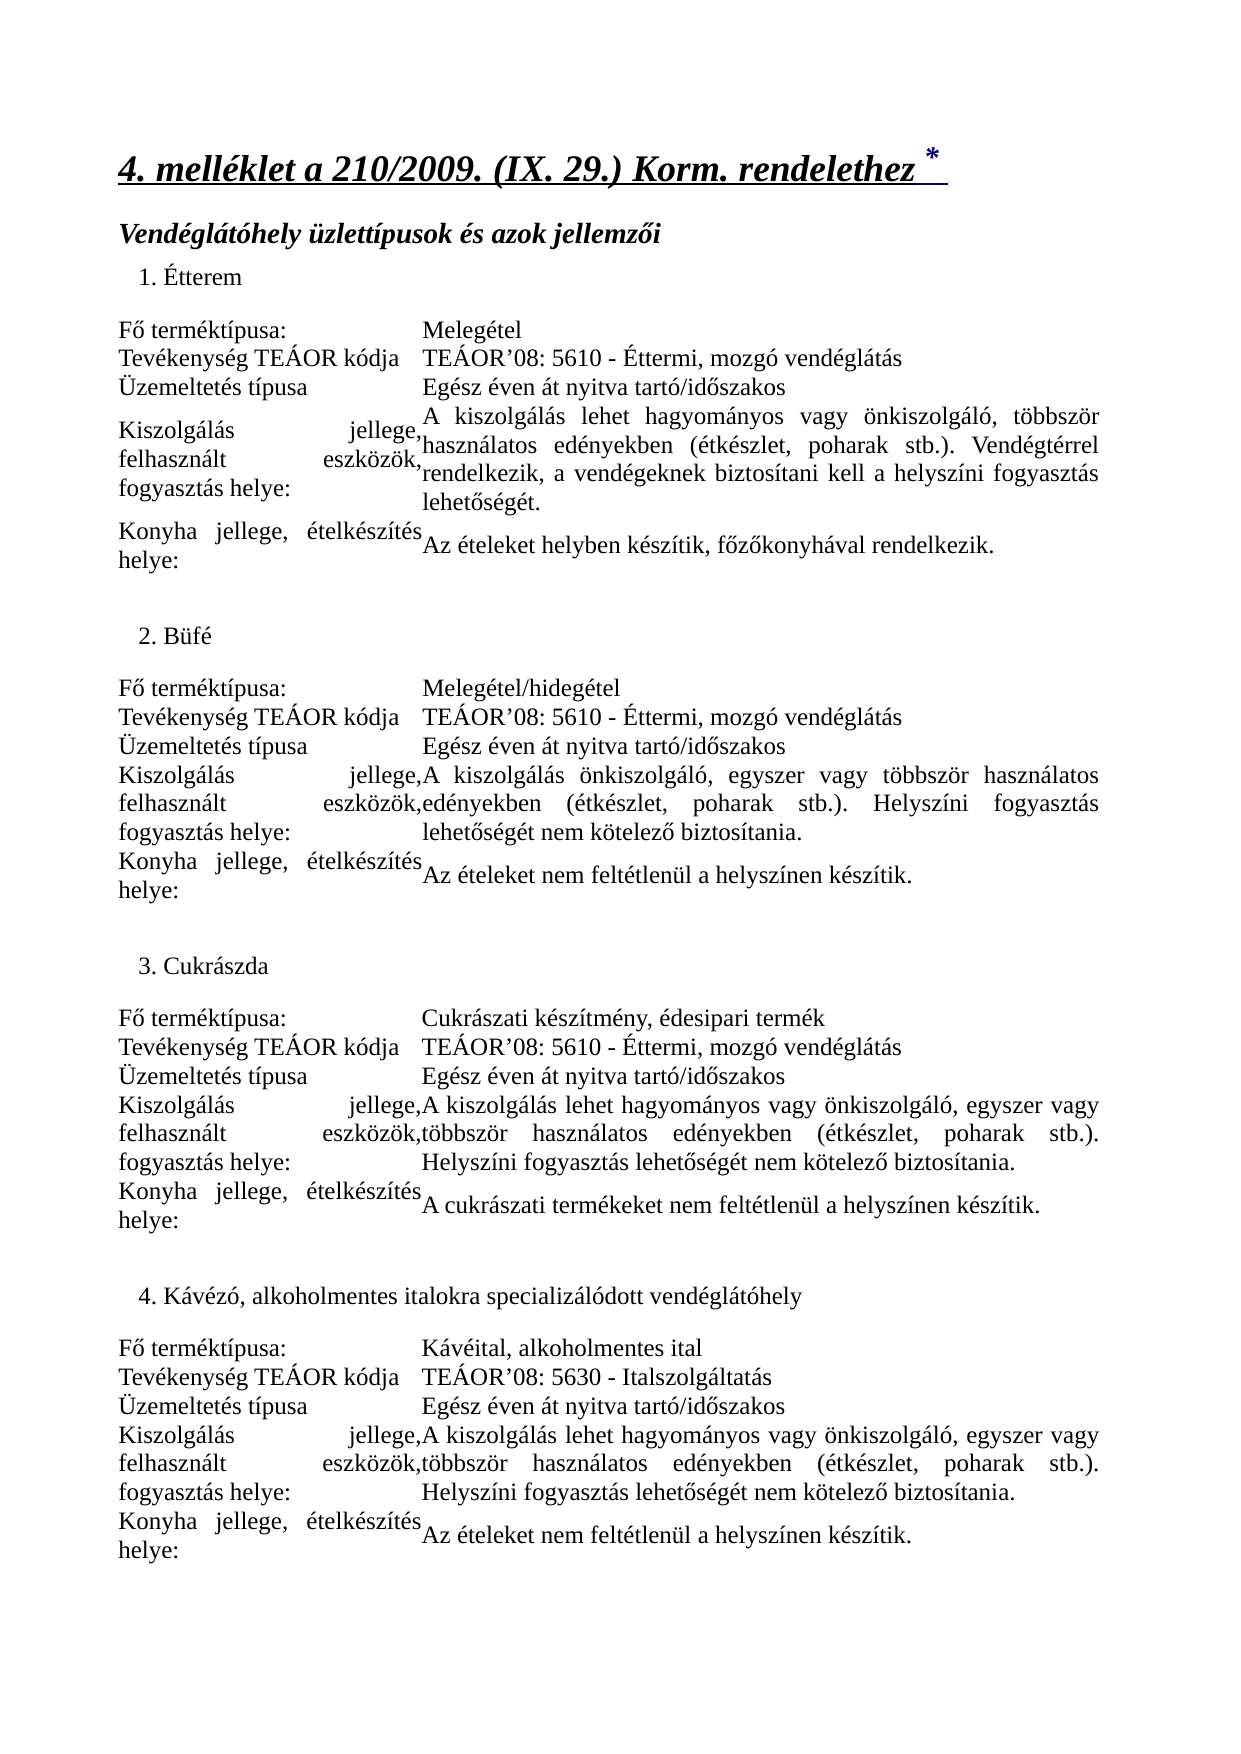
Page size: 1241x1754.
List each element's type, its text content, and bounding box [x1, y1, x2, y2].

subtitle 4. melléklet a 210/2009. (IX. 29.) Korm. rendelethez * [118, 139, 1122, 189]
table_header Melegétel/hidegétel [422, 674, 1099, 702]
table_cell Egész éven át nyitva tartó/időszakos [422, 731, 1099, 760]
table_cell TEÁOR’08: 5630 - Italszolgáltatás [421, 1362, 1099, 1391]
table_header Fő terméktípusa: [118, 674, 422, 702]
table_cell Kiszolgálás jellege, felhasznált eszközök, fogyasztás helye: [118, 1090, 421, 1176]
table_cell [1100, 846, 1122, 903]
table_cell TEÁOR’08: 5610 - Éttermi, mozgó vendéglátás [422, 702, 1099, 731]
table_cell [1100, 1362, 1122, 1391]
table_header Fő terméktípusa: [118, 315, 422, 343]
table_cell [1100, 1176, 1122, 1233]
table_header Cukrászati készítmény, édesipari termék [421, 1004, 1099, 1032]
table_cell [1100, 344, 1122, 372]
table_header Kávéital, alkoholmentes ital [421, 1334, 1099, 1362]
table_cell Üzemeltetés típusa [118, 1391, 421, 1420]
table_cell A kiszolgálás önkiszolgáló, egyszer vagy többször használatos edényekben (étkészlet, poharak stb.). Helyszíni fogyasztás lehetőségét nem kötelező biztosítania. [422, 760, 1099, 846]
table_cell [1100, 1061, 1122, 1090]
text 3. Cukrászda [118, 951, 1122, 980]
table_cell Az ételeket nem feltétlenül a helyszínen készítik. [421, 1506, 1099, 1563]
table_cell TEÁOR’08: 5610 - Éttermi, mozgó vendéglátás [422, 344, 1099, 372]
table_cell Konyha jellege, ételkészítés helye: [118, 846, 422, 903]
text 4. Kávézó, alkoholmentes italokra specializálódott vendéglátóhely [118, 1281, 1122, 1310]
table_cell Kiszolgálás jellege, felhasznált eszközök, fogyasztás helye: [118, 401, 422, 516]
table_header Melegétel [422, 315, 1099, 343]
table_header Fő terméktípusa: [118, 1004, 421, 1032]
text 1. Étterem [118, 262, 1122, 291]
text 2. Büfé [118, 621, 1122, 650]
table_cell A kiszolgálás lehet hagyományos vagy önkiszolgáló, többször használatos edényekben (étkészlet, poharak stb.). Vendégtérrel rendelkezik, a vendégeknek biztosítani kell a helyszíni fogyasztás lehetőségét. [422, 401, 1099, 516]
table_cell A kiszolgálás lehet hagyományos vagy önkiszolgáló, egyszer vagy többször használatos edényekben (étkészlet, poharak stb.). Helyszíni fogyasztás lehetőségét nem kötelező biztosítania. [421, 1090, 1099, 1176]
table_cell Konyha jellege, ételkészítés helye: [118, 1176, 421, 1233]
table_cell Az ételeket helyben készítik, főzőkonyhával rendelkezik. [422, 516, 1099, 573]
table_cell TEÁOR’08: 5610 - Éttermi, mozgó vendéglátás [421, 1032, 1099, 1061]
table_cell Konyha jellege, ételkészítés helye: [118, 1506, 421, 1563]
table_cell [1100, 702, 1122, 731]
table_cell A kiszolgálás lehet hagyományos vagy önkiszolgáló, egyszer vagy többször használatos edényekben (étkészlet, poharak stb.). Helyszíni fogyasztás lehetőségét nem kötelező biztosítania. [421, 1420, 1099, 1506]
table_cell [1100, 372, 1122, 401]
table_header [1100, 315, 1122, 343]
table_cell [1100, 760, 1122, 846]
table_cell Egész éven át nyitva tartó/időszakos [422, 372, 1099, 401]
table_cell Konyha jellege, ételkészítés helye: [118, 516, 422, 573]
table_cell Tevékenység TEÁOR kódja [118, 1032, 421, 1061]
table_header [1100, 1334, 1122, 1362]
subtitle Vendéglátóhely üzlettípusok és azok jellemzői [118, 216, 1122, 250]
table_cell Kiszolgálás jellege, felhasznált eszközök, fogyasztás helye: [118, 1420, 421, 1506]
table_cell Tevékenység TEÁOR kódja [118, 702, 422, 731]
table_header Fő terméktípusa: [118, 1334, 421, 1362]
table_cell A cukrászati termékeket nem feltétlenül a helyszínen készítik. [421, 1176, 1099, 1233]
table_cell [1100, 1391, 1122, 1420]
table_cell Tevékenység TEÁOR kódja [118, 344, 422, 372]
table_cell [1100, 1506, 1122, 1563]
table_cell Tevékenység TEÁOR kódja [118, 1362, 421, 1391]
table_cell Üzemeltetés típusa [118, 1061, 421, 1090]
table_cell Kiszolgálás jellege, felhasznált eszközök, fogyasztás helye: [118, 760, 422, 846]
table_cell Üzemeltetés típusa [118, 372, 422, 401]
table_cell [1100, 1032, 1122, 1061]
table_cell [1100, 1420, 1122, 1506]
table_cell [1100, 731, 1122, 760]
table_cell Egész éven át nyitva tartó/időszakos [421, 1391, 1099, 1420]
table_cell Az ételeket nem feltétlenül a helyszínen készítik. [422, 846, 1099, 903]
table_cell Egész éven át nyitva tartó/időszakos [421, 1061, 1099, 1090]
table_cell [1100, 516, 1122, 573]
table_cell [1100, 1090, 1122, 1176]
table_header [1100, 674, 1122, 702]
table_cell Üzemeltetés típusa [118, 731, 422, 760]
table_cell [1100, 401, 1122, 516]
table_header [1100, 1004, 1122, 1032]
